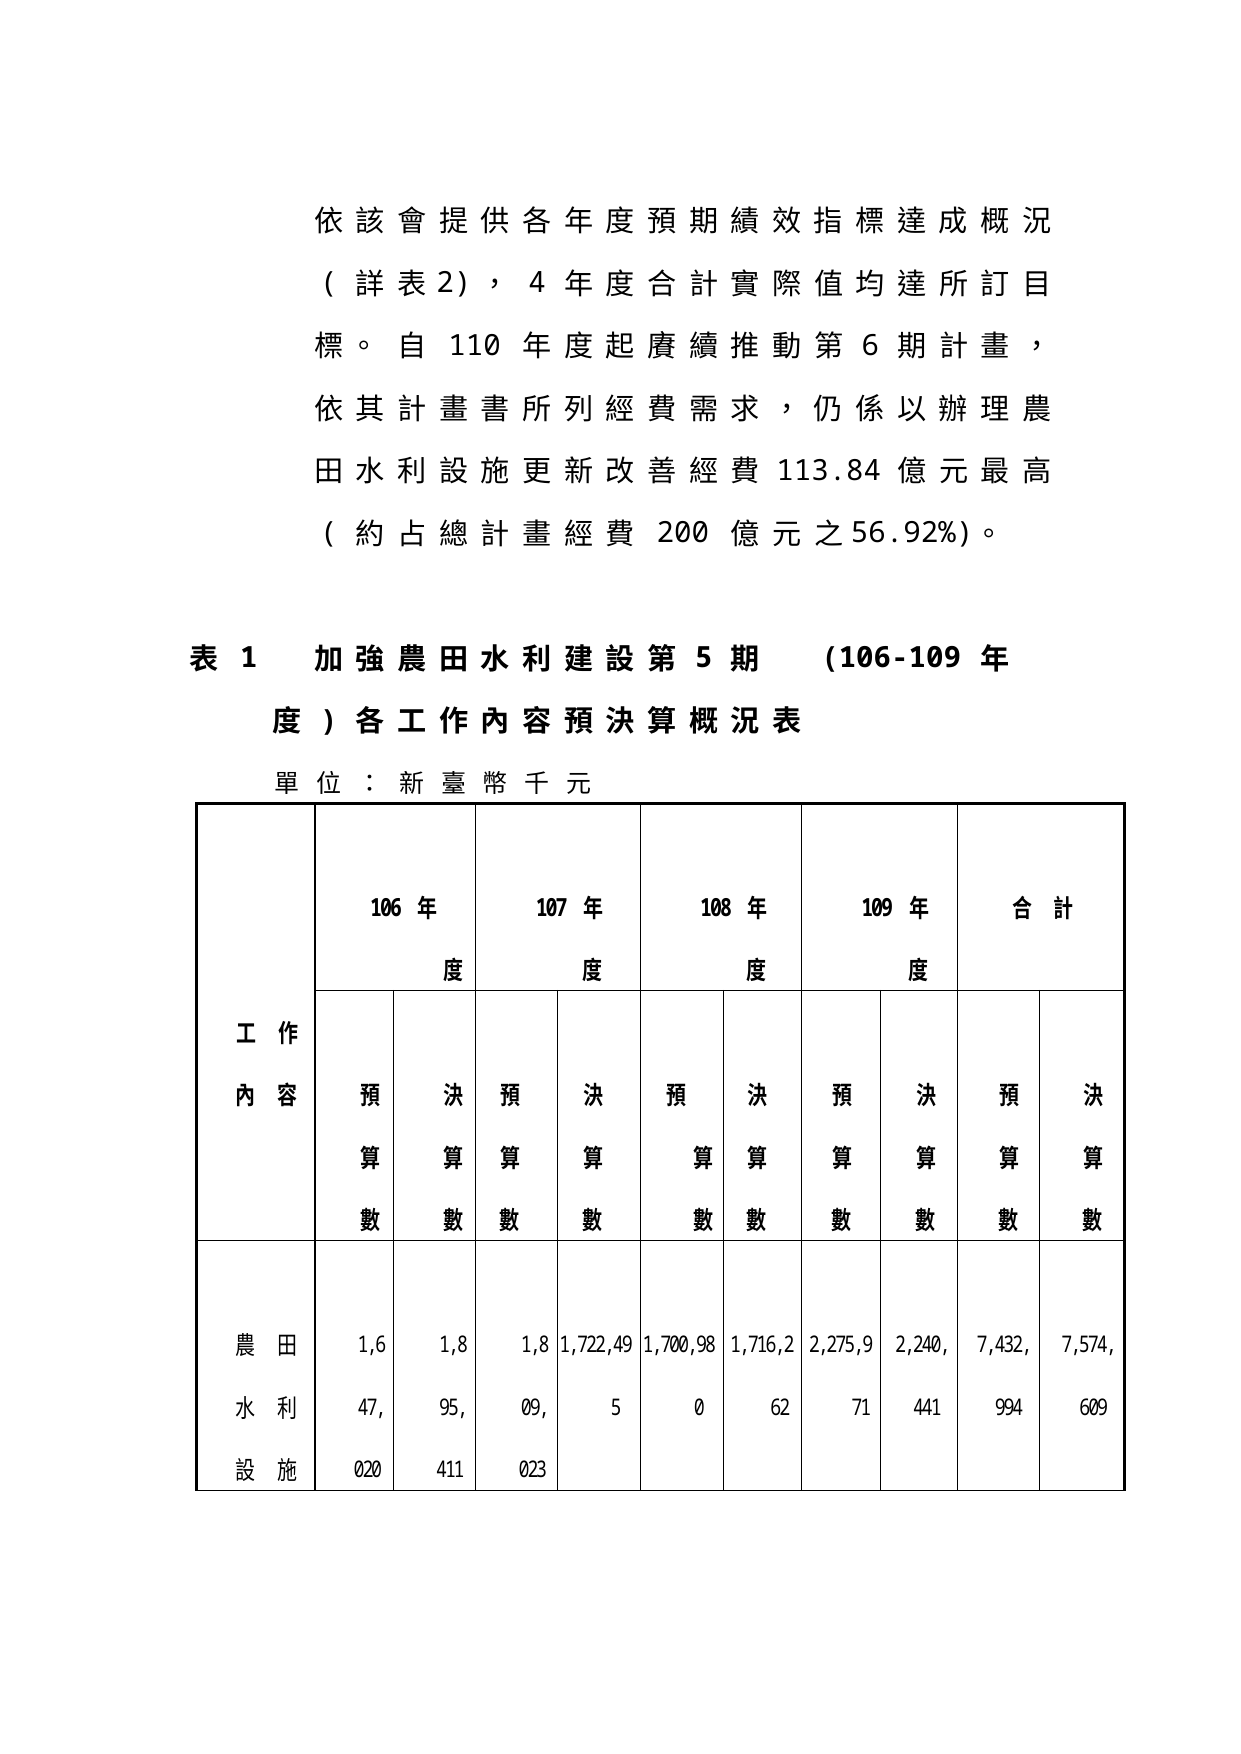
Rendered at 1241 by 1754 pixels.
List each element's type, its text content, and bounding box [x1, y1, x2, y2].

table_cell 決算數 [394, 991, 475, 1240]
table_cell 預算數 [958, 991, 1039, 1240]
table_cell 決算數 [1040, 991, 1123, 1240]
table_cell 1,895,411 [394, 1241, 475, 1490]
table_cell 7,574,609 [1040, 1241, 1123, 1490]
table_header 108年度 [641, 805, 801, 990]
table_header 工作內容 [198, 805, 314, 1240]
table_cell 預算數 [802, 991, 880, 1240]
table_cell 7,432,994 [958, 1241, 1039, 1490]
text 表1 加強農田水利建設第5期 (106-109年度)各工作內容預決算概況表 單位：新臺幣千元 [183, 615, 1058, 802]
table_cell 決算數 [724, 991, 801, 1240]
table_header 107年度 [476, 805, 640, 990]
table_cell 1,809,023 [476, 1241, 557, 1490]
table_cell 1,722,495 [558, 1241, 640, 1490]
table_cell 1,700,980 [641, 1241, 723, 1490]
table_cell 1,716,262 [724, 1241, 801, 1490]
table_header 109年度 [802, 805, 957, 990]
table_cell 決算數 [881, 991, 957, 1240]
table_cell 預算數 [316, 991, 393, 1240]
text (一)加強農田水利建設第5期(106至109年度)計畫預算執行率96.86%，各項工作內容大致均達預期目標：本計畫主要工作項目計有農田水利設施更新改善、農地重劃及早期農地重劃區農水路更新改善、推廣節水管路灌溉及現代化管理設施、提升農業灌溉用水有效利用及水質維護、農田水利會營運改善等5項，第5期計畫法定預算126億603萬元、決算數122億1,025萬9千元(預算執行率96.86%)，其中以投入農田水利設施更新改善經費75億7,460萬9千元最高(詳表1)，其後依序為補助農田水利會營運改善(25億441萬1千元)、辦理農地重劃及早期農地重劃區農水路更新改善(10億5,568萬元)、推廣節水管路灌溉及現代化管理設施(8億5,051萬7千元)、提升農業灌溉用水有效利用及水質維護(2億2,504萬2千元)，依該會提供各年度預期績效指標達成概況(詳表2)，4年度合計實際值均達所訂目標。自110年度起賡續推動第6期計畫，依其計畫書所列經費需求，仍係以辦理農田水利設施更新改善經費113.84億元最高(約占總計畫經費200億元之56.92%)。 [242, 177, 1058, 552]
table_cell 預算數 [476, 991, 557, 1240]
table_cell 農田水利設施 [198, 1241, 314, 1490]
table_cell 決算數 [558, 991, 640, 1240]
table_header 106年度 [316, 805, 475, 990]
table_cell 2,275,971 [802, 1241, 880, 1490]
table_cell 2,240,441 [881, 1241, 957, 1490]
table_header 合計 [958, 805, 1123, 990]
table_cell 預算數 [641, 991, 723, 1240]
table_cell 1,647,020 [316, 1241, 393, 1490]
